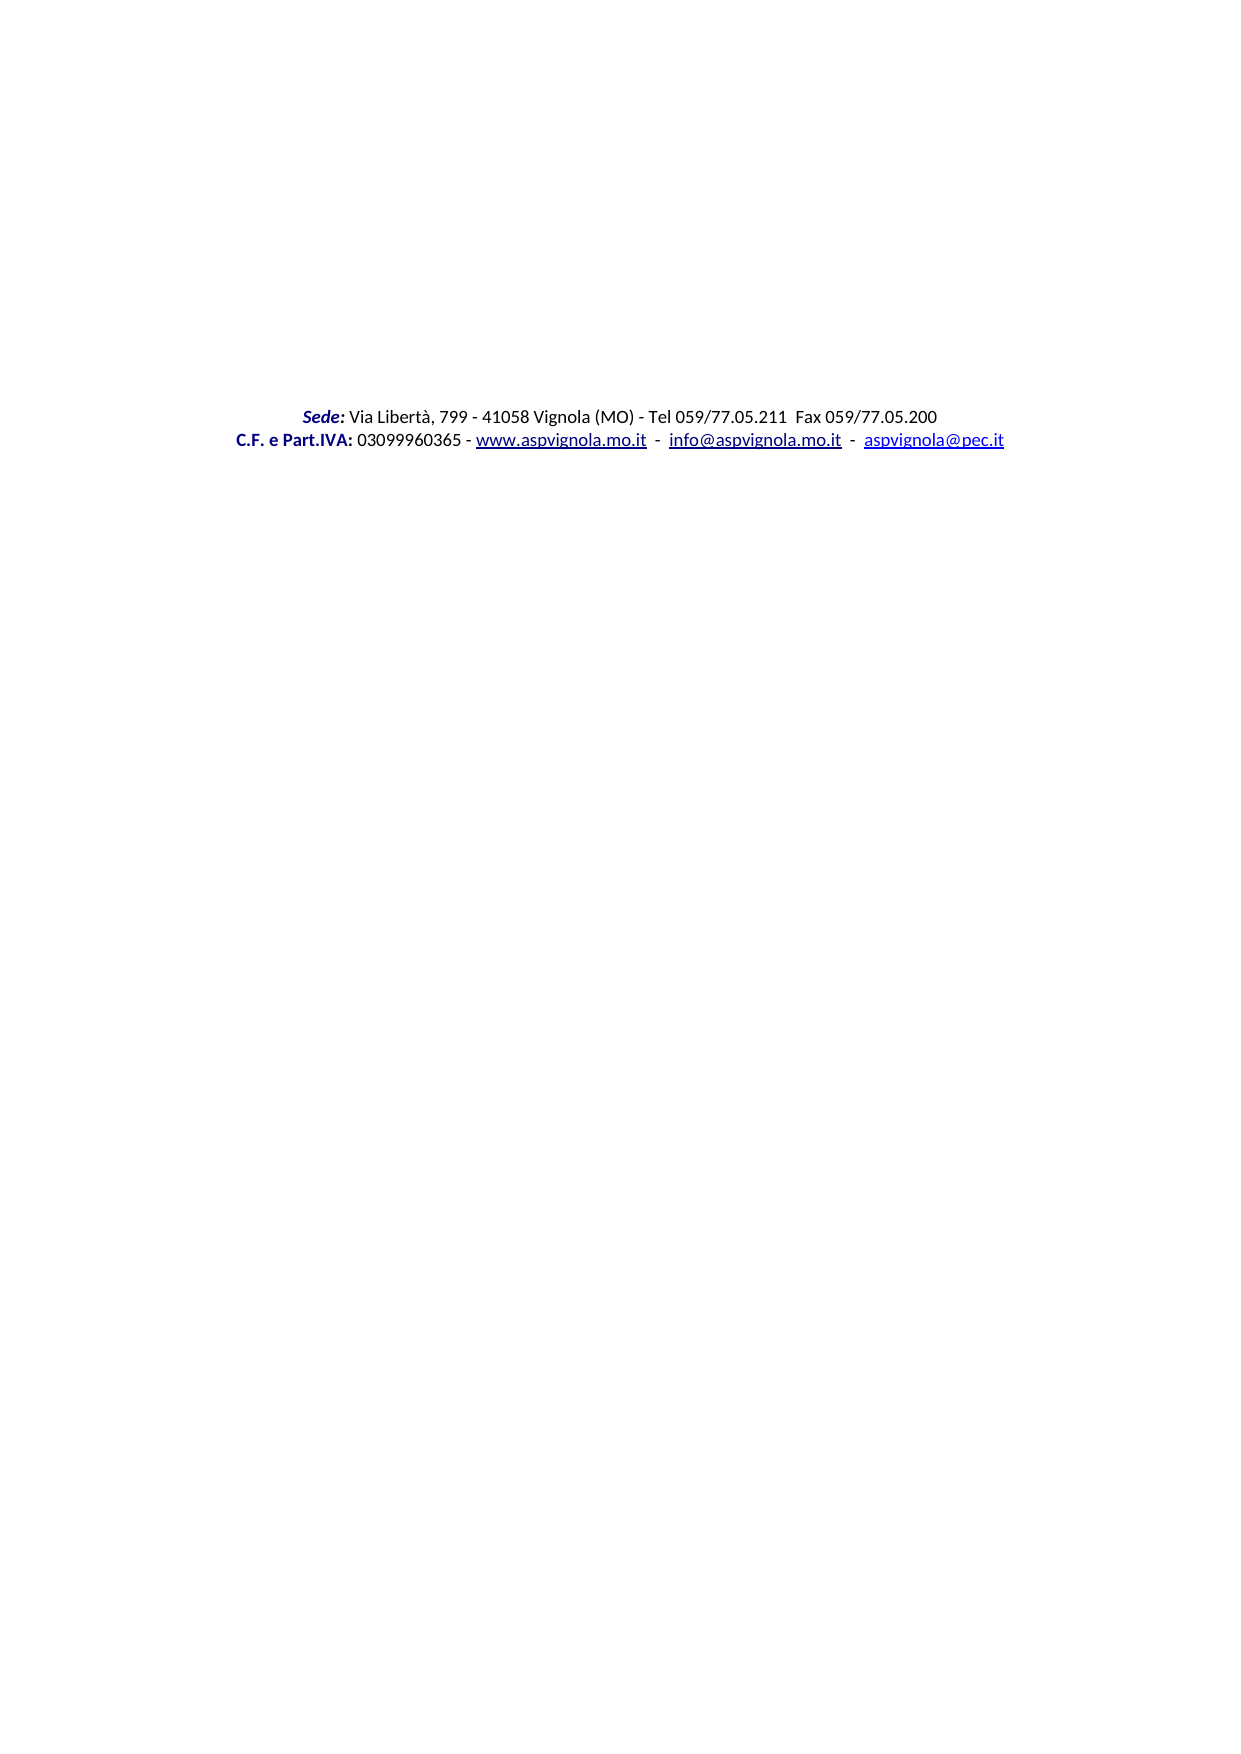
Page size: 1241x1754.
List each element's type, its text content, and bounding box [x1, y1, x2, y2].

text C.F. e Part.IVA: 03099960365 - www.aspvignola.mo.it - info@aspvignola.mo.it - aspvignola@pec.it [118, 428, 1122, 451]
text Sede: Via Libertà, 799 - 41058 Vignola (MO) - Tel 059/77.05.211 Fax 059/77.05.200 [118, 405, 1122, 428]
